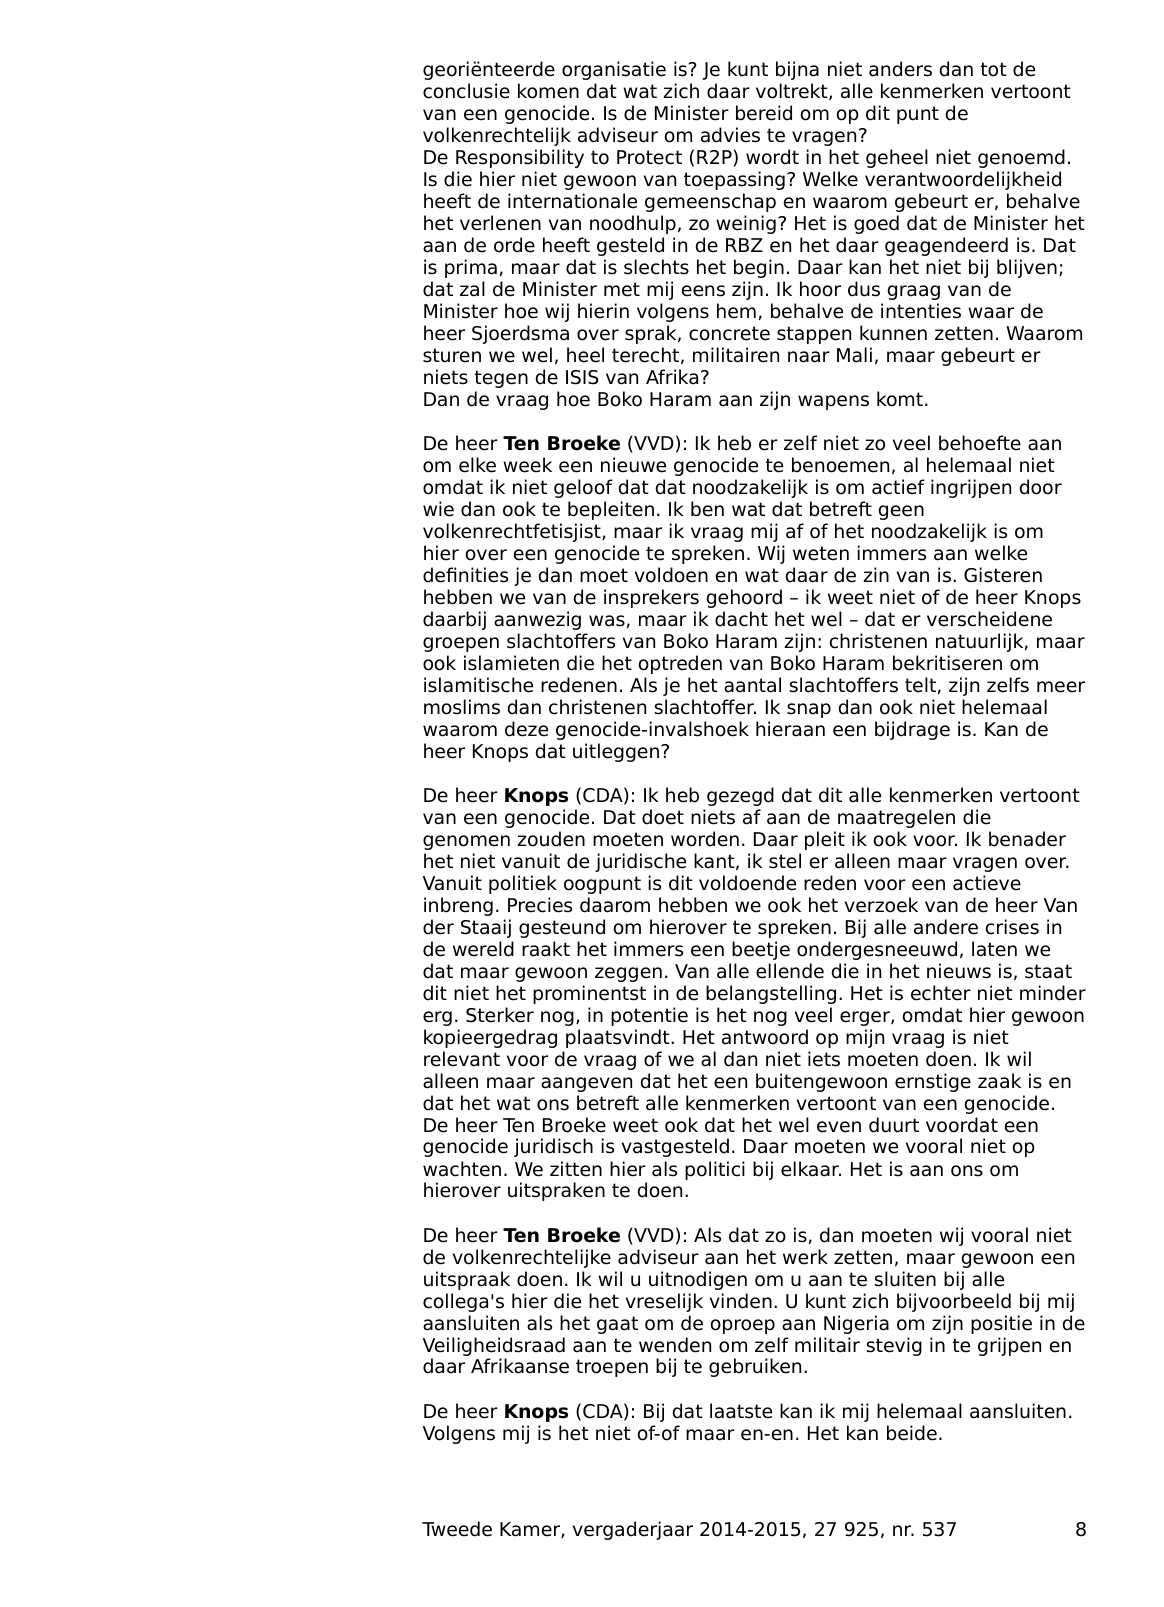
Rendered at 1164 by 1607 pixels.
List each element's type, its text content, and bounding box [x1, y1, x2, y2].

text De Responsibility to Protect (R2P) wordt in het geheel niet genoemd. Is die hier niet gewoon van toepassing? Welke verantwoordelijkheid heeft de internationale gemeenschap en waarom gebeurt er, behalve het verlenen van noodhulp, zo weinig? Het is goed dat de Minister het aan de orde heeft gesteld in de RBZ en het daar geagendeerd is. Dat is prima, maar dat is slechts het begin. Daar kan het niet bij blijven; dat zal de Minister met mij eens zijn. Ik hoor dus graag van de Minister hoe wij hierin volgens hem, behalve de intenties waar de heer Sjoerdsma over sprak, concrete stappen kunnen zetten. Waarom sturen we wel, heel terecht, militairen naar Mali, maar gebeurt er niets tegen de ISIS van Afrika? [422, 147, 1087, 389]
text georiënteerde organisatie is? Je kunt bijna niet anders dan tot de conclusie komen dat wat zich daar voltrekt, alle kenmerken vertoont van een genocide. Is de Minister bereid om op dit punt de volkenrechtelijk adviseur om advies te vragen? [422, 59, 1087, 147]
text De heer Knops (CDA): Bij dat laatste kan ik mij helemaal aansluiten. Volgens mij is het niet of-of maar en-en. Het kan beide. [422, 1401, 1087, 1444]
text De heer Ten Broeke (VVD): Ik heb er zelf niet zo veel behoefte aan om elke week een nieuwe genocide te benoemen, al helemaal niet omdat ik niet geloof dat dat noodzakelijk is om actief ingrijpen door wie dan ook te bepleiten. Ik ben wat dat betreft geen volkenrechtfetisjist, maar ik vraag mij af of het noodzakelijk is om hier over een genocide te spreken. Wij weten immers aan welke definities je dan moet voldoen en wat daar de zin van is. Gisteren hebben we van de insprekers gehoord – ik weet niet of de heer Knops daarbij aanwezig was, maar ik dacht het wel – dat er verscheidene groepen slachtoffers van Boko Haram zijn: christenen natuurlijk, maar ook islamieten die het optreden van Boko Haram bekritiseren om islamitische redenen. Als je het aantal slachtoffers telt, zijn zelfs meer moslims dan christenen slachtoffer. Ik snap dan ook niet helemaal waarom deze genocide-invalshoek hieraan een bijdrage is. Kan de heer Knops dat uitleggen? [422, 433, 1087, 763]
text De heer Ten Broeke (VVD): Als dat zo is, dan moeten wij vooral niet de volkenrechtelijke adviseur aan het werk zetten, maar gewoon een uitspraak doen. Ik wil u uitnodigen om u aan te sluiten bij alle collega's hier die het vreselijk vinden. U kunt zich bijvoorbeeld bij mij aansluiten als het gaat om de oproep aan Nigeria om zijn positie in de Veiligheidsraad aan te wenden om zelf militair stevig in te grijpen en daar Afrikaanse troepen bij te gebruiken. [422, 1224, 1087, 1378]
text De heer Knops (CDA): Ik heb gezegd dat dit alle kenmerken vertoont van een genocide. Dat doet niets af aan de maatregelen die genomen zouden moeten worden. Daar pleit ik ook voor. Ik benader het niet vanuit de juridische kant, ik stel er alleen maar vragen over. Vanuit politiek oogpunt is dit voldoende reden voor een actieve inbreng. Precies daarom hebben we ook het verzoek van de heer Van der Staaij gesteund om hierover te spreken. Bij alle andere crises in de wereld raakt het immers een beetje ondergesneeuwd, laten we dat maar gewoon zeggen. Van alle ellende die in het nieuws is, staat dit niet het prominentst in de belangstelling. Het is echter niet minder erg. Sterker nog, in potentie is het nog veel erger, omdat hier gewoon kopieergedrag plaatsvindt. Het antwoord op mijn vraag is niet relevant voor de vraag of we al dan niet iets moeten doen. Ik wil alleen maar aangeven dat het een buitengewoon ernstige zaak is en dat het wat ons betreft alle kenmerken vertoont van een genocide. De heer Ten Broeke weet ook dat het wel even duurt voordat een genocide juridisch is vastgesteld. Daar moeten we vooral niet op wachten. We zitten hier als politici bij elkaar. Het is aan ons om hierover uitspraken te doen. [422, 785, 1087, 1202]
text Dan de vraag hoe Boko Haram aan zijn wapens komt. [422, 389, 1087, 411]
